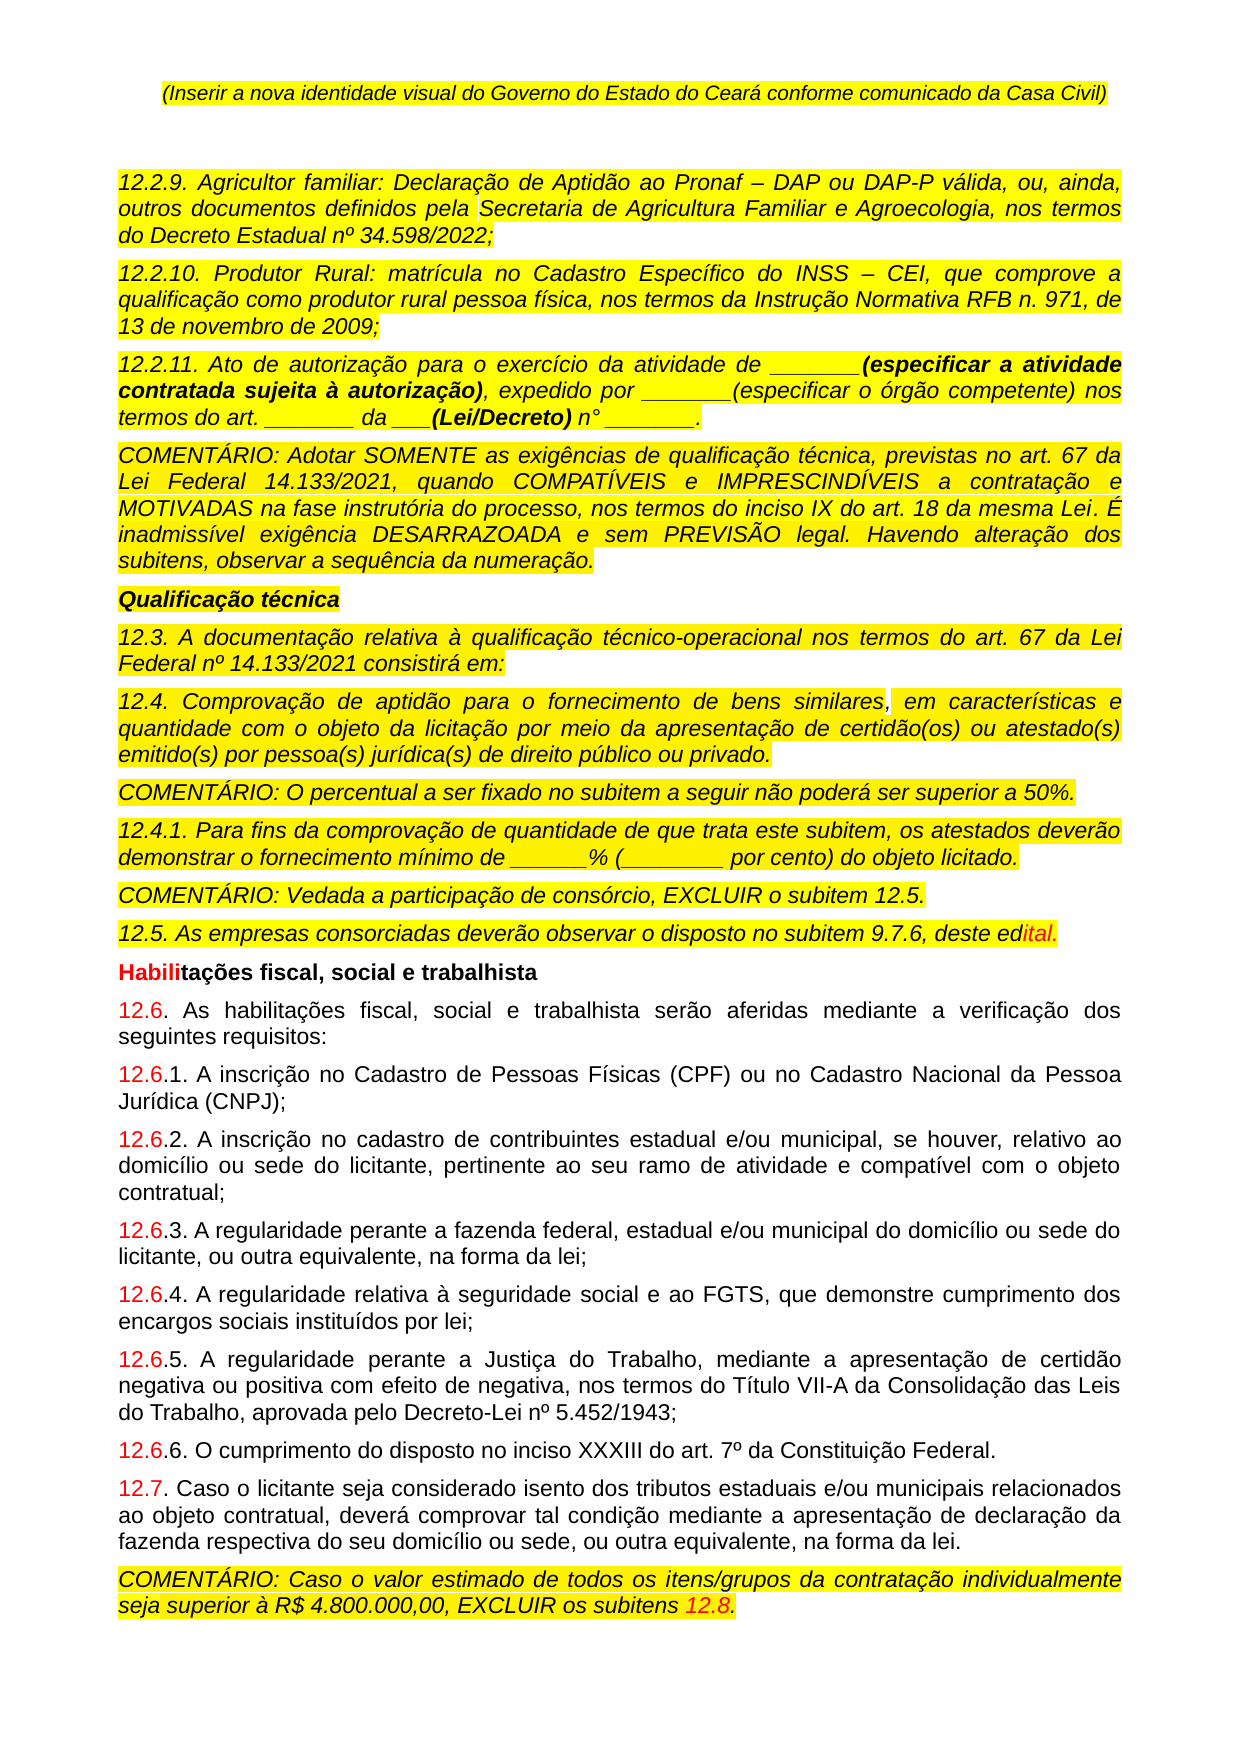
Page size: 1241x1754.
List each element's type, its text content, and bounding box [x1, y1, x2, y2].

text 12.6.2. A inscrição no cadastro de contribuintes estadual e/ou municipal, se houver, relativo ao domicílio ou sede do licitante, pertinente ao seu ramo de atividade e compatível com o objeto contratual; [118, 1126, 1122, 1205]
text COMENTÁRIO: Vedada a participação de consórcio, EXCLUIR o subitem 12.5. [118, 882, 1122, 908]
text COMENTÁRIO: Caso o valor estimado de todos os itens/grupos da contratação individualmente seja superior à R$ 4.800.000,00, EXCLUIR os subitens 12.8. [118, 1566, 1122, 1619]
text 12.6.6. O cumprimento do disposto no inciso XXXIII do art. 7º da Constituição Federal. [118, 1437, 1122, 1463]
text 12.2.10. Produtor Rural: matrícula no Cadastro Específico do INSS – CEI, que comprove a qualificação como produtor rural pessoa física, nos termos da Instrução Normativa RFB n. 971, de 13 de novembro de 2009; [118, 260, 1122, 339]
text 12.2.11. Ato de autorização para o exercício da atividade de _______(especificar a atividade contratada sujeita à autorização), expedido por _______(especificar o órgão competente) nos termos do art. _______ da ___(Lei/Decreto) n° _______. [118, 351, 1122, 430]
text Qualificação técnica [118, 586, 1122, 612]
text COMENTÁRIO: Adotar SOMENTE as exigências de qualificação técnica, previstas no art. 67 da Lei Federal 14.133/2021, quando COMPATÍVEIS e IMPRESCINDÍVEIS a contratação e MOTIVADAS na fase instrutória do processo, nos termos do inciso IX do art. 18 da mesma Lei. É inadmissível exigência DESARRAZOADA e sem PREVISÃO legal. Havendo alteração dos subitens, observar a sequência da numeração. [118, 442, 1122, 574]
text 12.6. As habilitações fiscal, social e trabalhista serão aferidas mediante a verificação dos seguintes requisitos: [118, 997, 1122, 1049]
text Habilitações fiscal, social e trabalhista [118, 958, 1122, 985]
text COMENTÁRIO: O percentual a ser fixado no subitem a seguir não poderá ser superior a 50%. [118, 779, 1122, 806]
text 12.6.1. A inscrição no Cadastro de Pessoas Físicas (CPF) ou no Cadastro Nacional da Pessoa Jurídica (CNPJ); [118, 1061, 1122, 1114]
text 12.3. A documentação relativa à qualificação técnico-operacional nos termos do art. 67 da Lei Federal nº 14.133/2021 consistirá em: [118, 624, 1122, 676]
text 12.6.4. A regularidade relativa à seguridade social e ao FGTS, que demonstre cumprimento dos encargos sociais instituídos por lei; [118, 1281, 1122, 1334]
text 12.7. Caso o licitante seja considerado isento dos tributos estaduais e/ou municipais relacionados ao objeto contratual, deverá comprovar tal condição mediante a apresentação de declaração da fazenda respectiva do seu domicílio ou sede, ou outra equivalente, na forma da lei. [118, 1475, 1122, 1554]
text 12.6.5. A regularidade perante a Justiça do Trabalho, mediante a apresentação de certidão negativa ou positiva com efeito de negativa, nos termos do Título VII-A da Consolidação das Leis do Trabalho, aprovada pelo Decreto-Lei nº 5.452/1943; [118, 1346, 1122, 1425]
text 12.4. Comprovação de aptidão para o fornecimento de bens similares, em características e quantidade com o objeto da licitação por meio da apresentação de certidão(os) ou atestado(s) emitido(s) por pessoa(s) jurídica(s) de direito público ou privado. [118, 688, 1122, 767]
text 12.6.3. A regularidade perante a fazenda federal, estadual e/ou municipal do domicílio ou sede do licitante, ou outra equivalente, na forma da lei; [118, 1217, 1122, 1269]
text 12.5. As empresas consorciadas deverão observar o disposto no subitem 9.7.6, deste edital. [118, 920, 1122, 947]
text 12.2.9. Agricultor familiar: Declaração de Aptidão ao Pronaf – DAP ou DAP-P válida, ou, ainda, outros documentos definidos pela Secretaria de Agricultura Familiar e Agroecologia, nos termos do Decreto Estadual nº 34.598/2022; [118, 169, 1122, 248]
text 12.4.1. Para fins da comprovação de quantidade de que trata este subitem, os atestados deverão demonstrar o fornecimento mínimo de ______% (________ por cento) do objeto licitado. [118, 817, 1122, 870]
